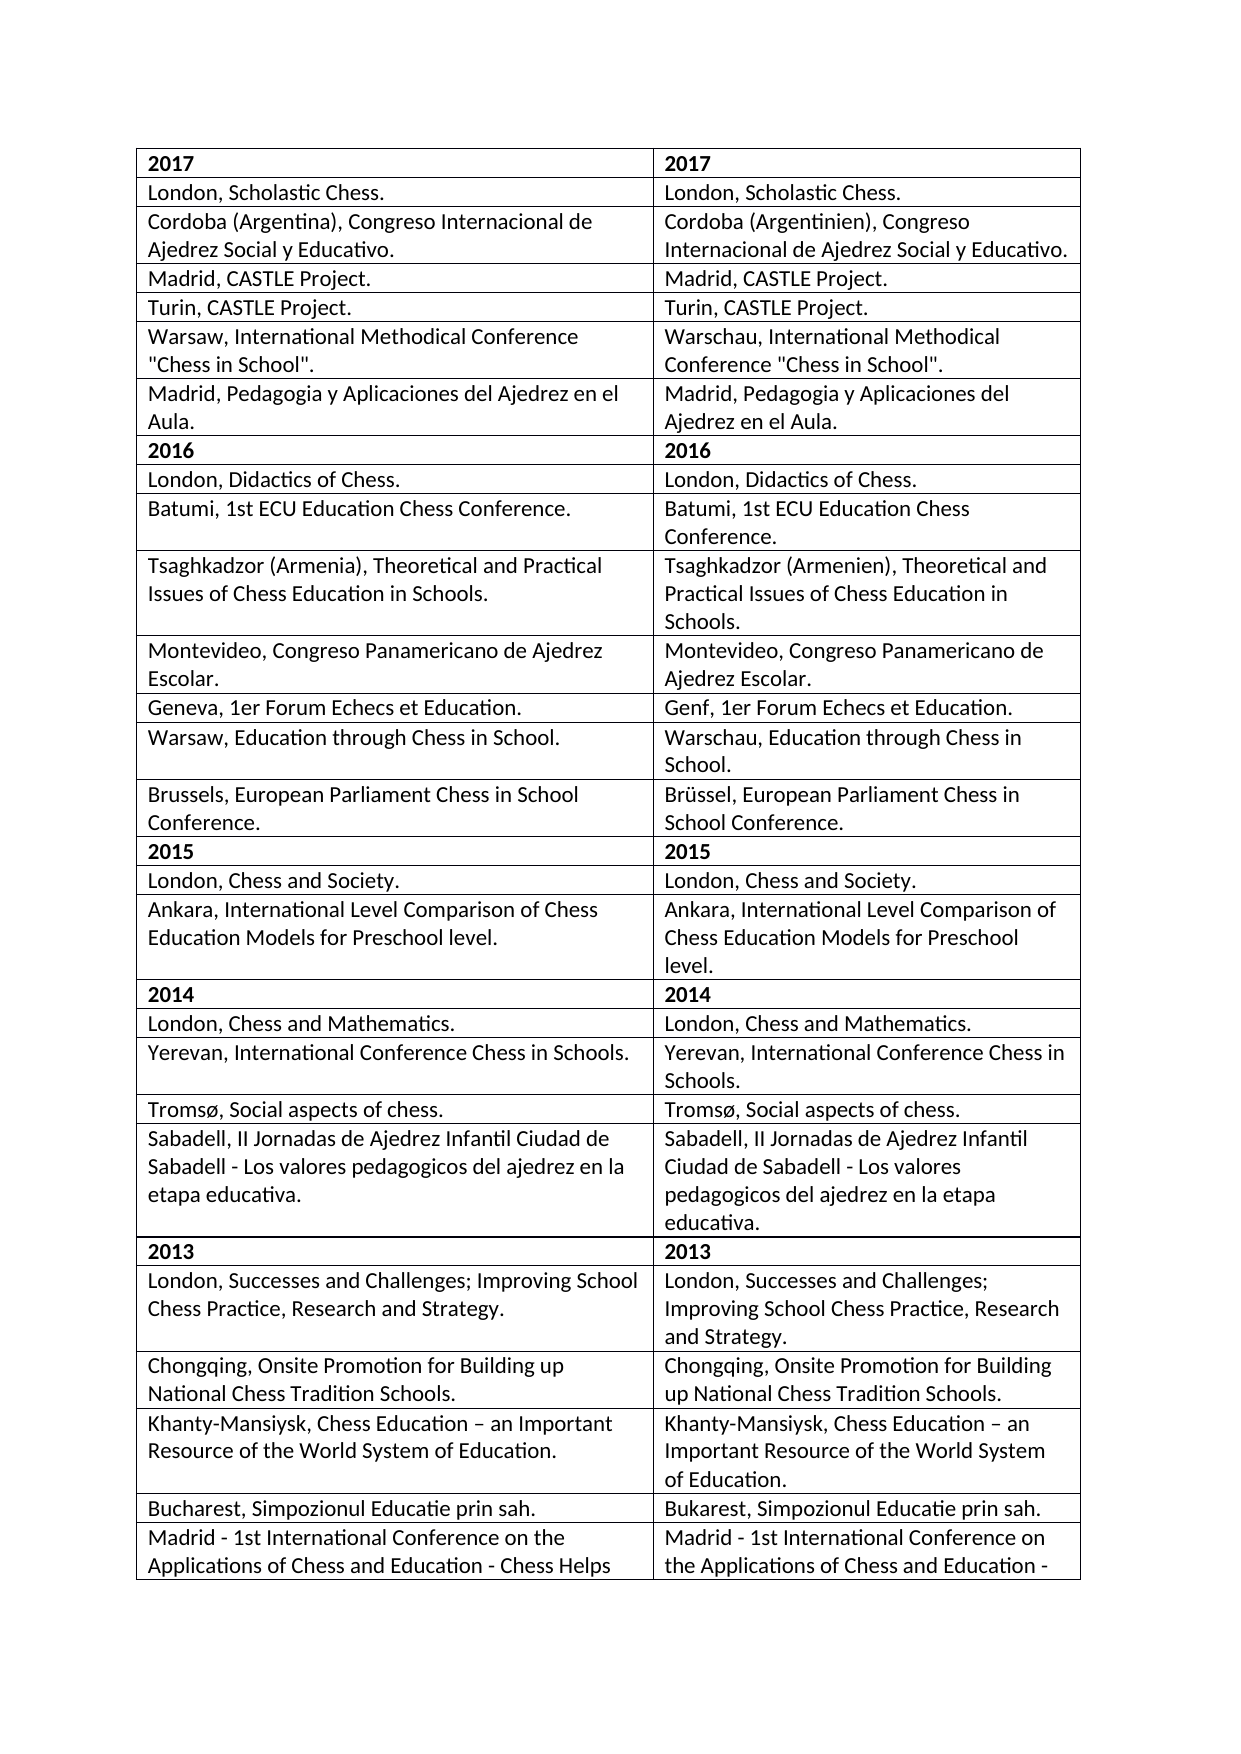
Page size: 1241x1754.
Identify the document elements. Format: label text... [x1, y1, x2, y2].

table_cell Khanty-Mansiysk, Chess Education – an Important Resource of the World System of Education. [654, 1409, 1080, 1493]
table_cell 2014 [137, 980, 653, 1008]
table_cell Cordoba (Argentina), Congreso Internacional de Ajedrez Social y Educativo. [137, 207, 653, 263]
table_cell London, Chess and Mathematics. [654, 1009, 1080, 1037]
table_cell London, Chess and Society. [654, 866, 1080, 894]
table_cell 2013 [654, 1238, 1080, 1265]
table_cell Cordoba (Argentinien), Congreso Internacional de Ajedrez Social y Educativo. [654, 207, 1080, 263]
table_cell London, Chess and Society. [137, 866, 653, 894]
table_cell Tsaghkadzor (Armenien), Theoretical and Practical Issues of Chess Education in Schools. [654, 551, 1080, 635]
table_cell Batumi, 1st ECU Education Chess Conference. [654, 494, 1080, 550]
table_cell Yerevan, International Conference Chess in Schools. [137, 1038, 653, 1094]
table_cell Tromsø, Social aspects of chess. [137, 1095, 653, 1123]
table_cell Sabadell, II Jornadas de Ajedrez Infantil Ciudad de Sabadell - Los valores pedagogicos del ajedrez en la etapa educativa. [654, 1124, 1080, 1236]
table_cell Bucharest, Simpozionul Educatie prin sah. [137, 1494, 653, 1522]
table_cell Madrid, Pedagogia y Aplicaciones del Ajedrez en el Aula. [654, 379, 1080, 435]
table_cell 2017 [654, 149, 1080, 177]
table_cell London, Didactics of Chess. [137, 465, 653, 493]
table_cell London, Successes and Challenges; Improving School Chess Practice, Research and Strategy. [654, 1266, 1080, 1351]
table_cell Madrid, CASTLE Project. [654, 264, 1080, 292]
table_cell Brüssel, European Parliament Chess in School Conference. [654, 780, 1080, 836]
table_cell London, Didactics of Chess. [654, 465, 1080, 493]
table_cell Madrid - 1st International Conference on the Applications of Chess and Education [654, 1523, 1080, 1579]
table_cell 2013 [137, 1238, 653, 1265]
table_cell Madrid, Pedagogia y Aplicaciones del Ajedrez en el Aula. [137, 379, 653, 435]
table_cell Sabadell, II Jornadas de Ajedrez Infantil Ciudad de Sabadell - Los valores pedagogicos del ajedrez en la etapa educativa. [137, 1124, 653, 1236]
table_cell Warschau, International Methodical Conference "Chess in School". [654, 322, 1080, 378]
table_cell Madrid - 1st International Conference on the Applications of Chess and Education - Chess Helps [137, 1523, 653, 1579]
table_cell 2017 [137, 149, 653, 177]
table_cell 2015 [137, 837, 653, 865]
table_cell Montevideo, Congreso Panamericano de Ajedrez Escolar. [654, 636, 1080, 692]
table_cell Turin, CASTLE Project. [137, 293, 653, 321]
table_cell London, Scholastic Chess. [137, 178, 653, 206]
table_cell Genf, 1er Forum Echecs et Education. [654, 694, 1080, 722]
table_cell Ankara, International Level Comparison of Chess Education Models for Preschool level. [137, 895, 653, 979]
table_cell Montevideo, Congreso Panamericano de Ajedrez Escolar. [137, 636, 653, 692]
table_cell Chongqing, Onsite Promotion for Building up National Chess Tradition Schools. [654, 1352, 1080, 1408]
table_cell Tsaghkadzor (Armenia), Theoretical and Practical Issues of Chess Education in Schools. [137, 551, 653, 635]
table_cell London, Scholastic Chess. [654, 178, 1080, 206]
table_cell Chongqing, Onsite Promotion for Building up National Chess Tradition Schools. [137, 1352, 653, 1408]
table_cell Warschau, Education through Chess in School. [654, 723, 1080, 779]
table_cell Warsaw, International Methodical Conference "Chess in School". [137, 322, 653, 378]
table_cell Khanty-Mansiysk, Chess Education – an Important Resource of the World System of Education. [137, 1409, 653, 1493]
table_cell Brussels, European Parliament Chess in School Conference. [137, 780, 653, 836]
table_cell London, Chess and Mathematics. [137, 1009, 653, 1037]
table_cell Madrid, CASTLE Project. [137, 264, 653, 292]
table_cell Warsaw, Education through Chess in School. [137, 723, 653, 779]
table_cell 2016 [137, 436, 653, 464]
table_cell Turin, CASTLE Project. [654, 293, 1080, 321]
table_cell 2014 [654, 980, 1080, 1008]
table_cell 2015 [654, 837, 1080, 865]
table_cell Tromsø, Social aspects of chess. [654, 1095, 1080, 1123]
table_cell Batumi, 1st ECU Education Chess Conference. [137, 494, 653, 550]
table_cell Yerevan, International Conference Chess in Schools. [654, 1038, 1080, 1094]
table_cell London, Successes and Challenges; Improving School Chess Practice, Research and Strategy. [137, 1266, 653, 1351]
table_cell Ankara, International Level Comparison of Chess Education Models for Preschool level. [654, 895, 1080, 979]
table_cell Geneva, 1er Forum Echecs et Education. [137, 694, 653, 722]
table_cell 2016 [654, 436, 1080, 464]
table_cell Bukarest, Simpozionul Educatie prin sah. [654, 1494, 1080, 1522]
